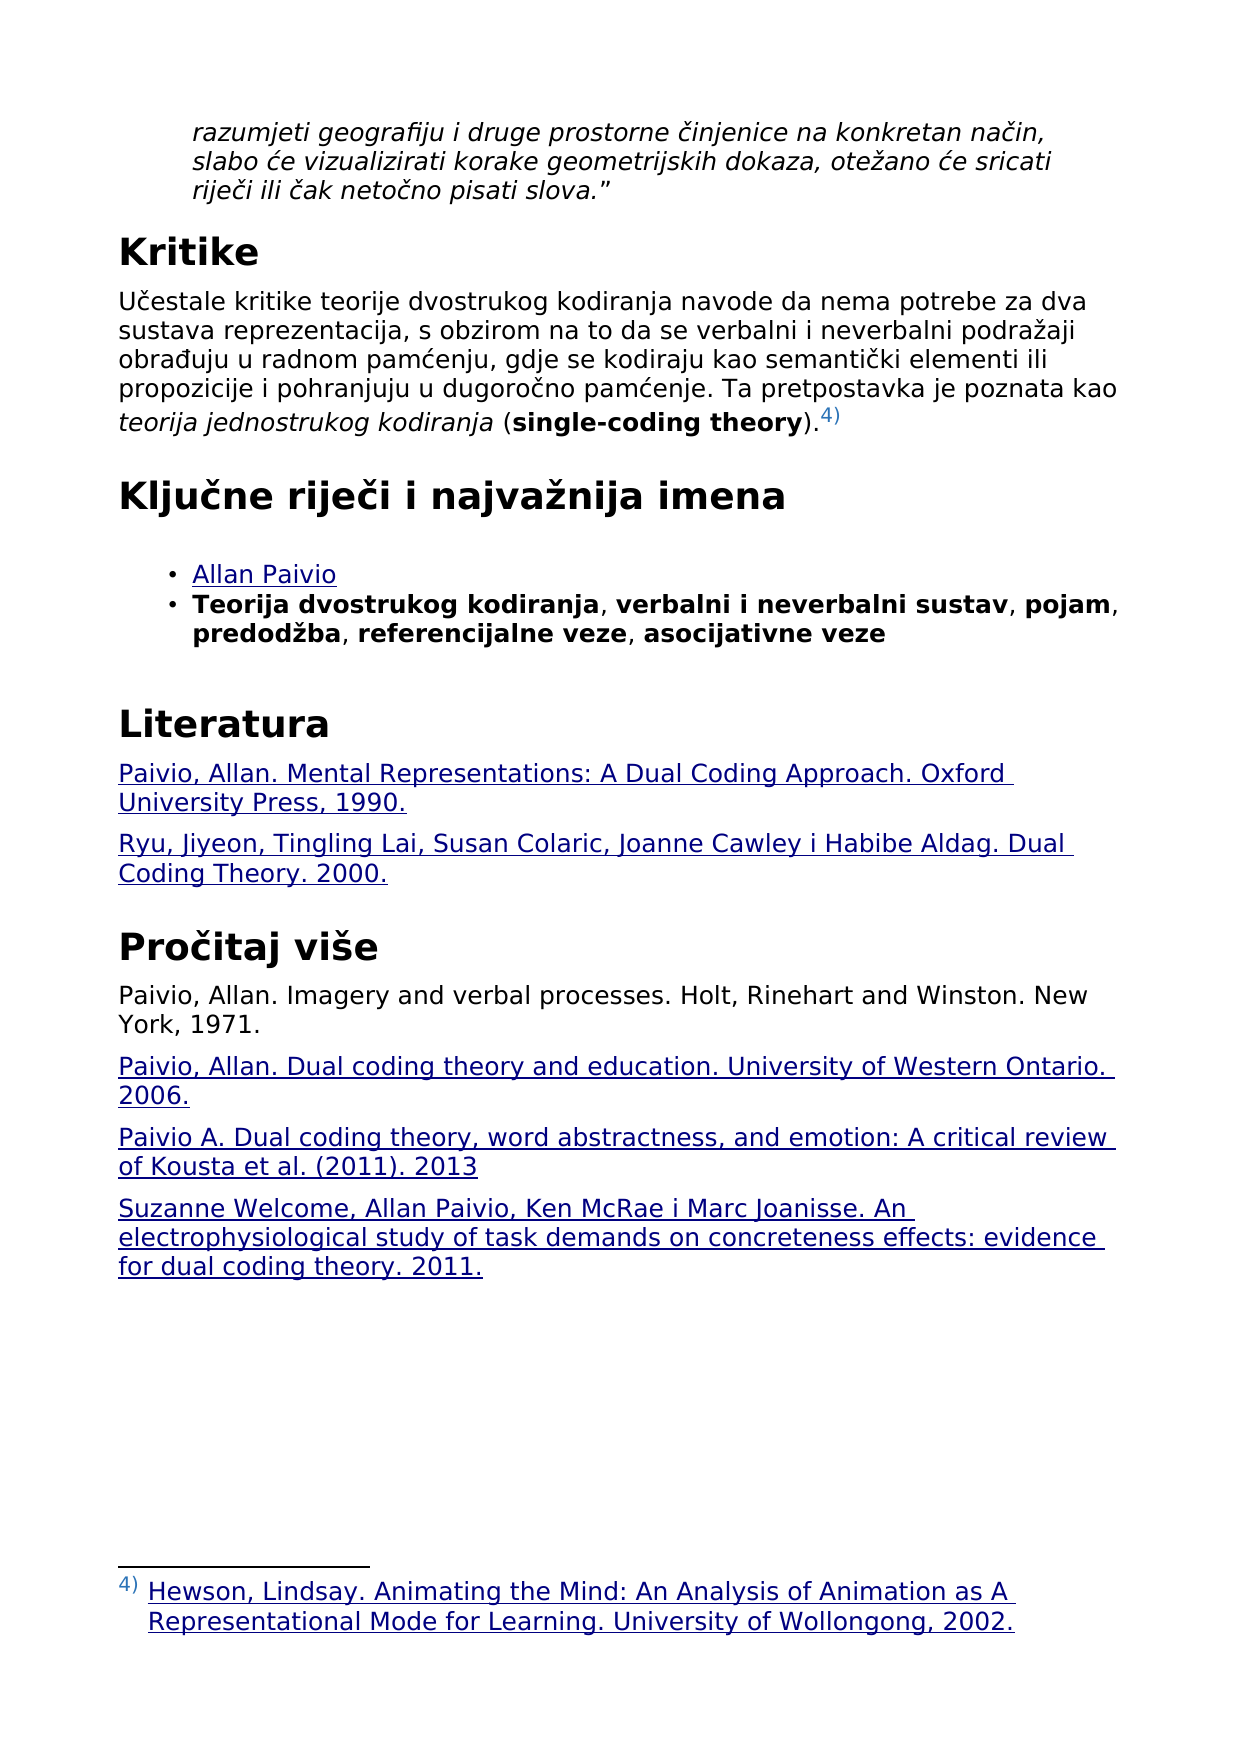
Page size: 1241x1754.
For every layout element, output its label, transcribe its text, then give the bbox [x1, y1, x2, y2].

text Suzanne Welcome, Allan Paivio, Ken McRae i Marc Joanisse. An electrophysiological study of task demands on concreteness effects: evidence for dual coding theory. 2011. [118, 1194, 1122, 1282]
list razumjeti geografiju i druge prostorne činjenice na konkretan način, slabo će vizualizirati korake geometrijskih dokaza, otežano će sricati riječi ili čak netočno pisati slova.” [177, 118, 1122, 206]
list Teorija dvostrukog kodiranja, verbalni i neverbalni sustav, pojam, predodžba, referencijalne veze, asocijativne veze [177, 590, 1122, 648]
list Allan Paivio [177, 561, 1122, 590]
text Hewson, Lindsay. Animating the Mind: An Analysis of Animation as A Representational Mode for Learning. University of Wollongong, 2002. [118, 1573, 1122, 1636]
text Paivio, Allan. Mental Representations: A Dual Coding Approach. Oxford University Press, 1990. [118, 759, 1122, 817]
text Paivio, Allan. Imagery and verbal processes. Holt, Rinehart and Winston. New York, 1971. [118, 982, 1122, 1040]
text Učestale kritike teorije dvostrukog kodiranja navode da nema potrebe za dva sustava reprezentacija, s obzirom na to da se verbalni i neverbalni podražaji obrađuju u radnom pamćenju, gdje se kodiraju kao semantički elementi ili propozicije i pohranjuju u dugoročno pamćenje. Ta pretpostavka je poznata kao teorija jednostrukog kodiranja (single-coding theory). [118, 287, 1122, 437]
subtitle Ključne riječi i najvažnija imena [118, 475, 1122, 519]
subtitle Pročitaj više [118, 925, 1122, 969]
subtitle Kritike [118, 231, 1122, 274]
text Ryu, Jiyeon, Tingling Lai, Susan Colaric, Joanne Cawley i Habibe Aldag. Dual Coding Theory. 2000. [118, 829, 1122, 888]
subtitle Literatura [118, 703, 1122, 746]
text Paivio, Allan. Dual coding theory and education. University of Western Ontario. 2006. [118, 1052, 1122, 1111]
text Paivio A. Dual coding theory, word abstractness, and emotion: A critical review of Kousta et al. (2011). 2013 [118, 1123, 1122, 1182]
